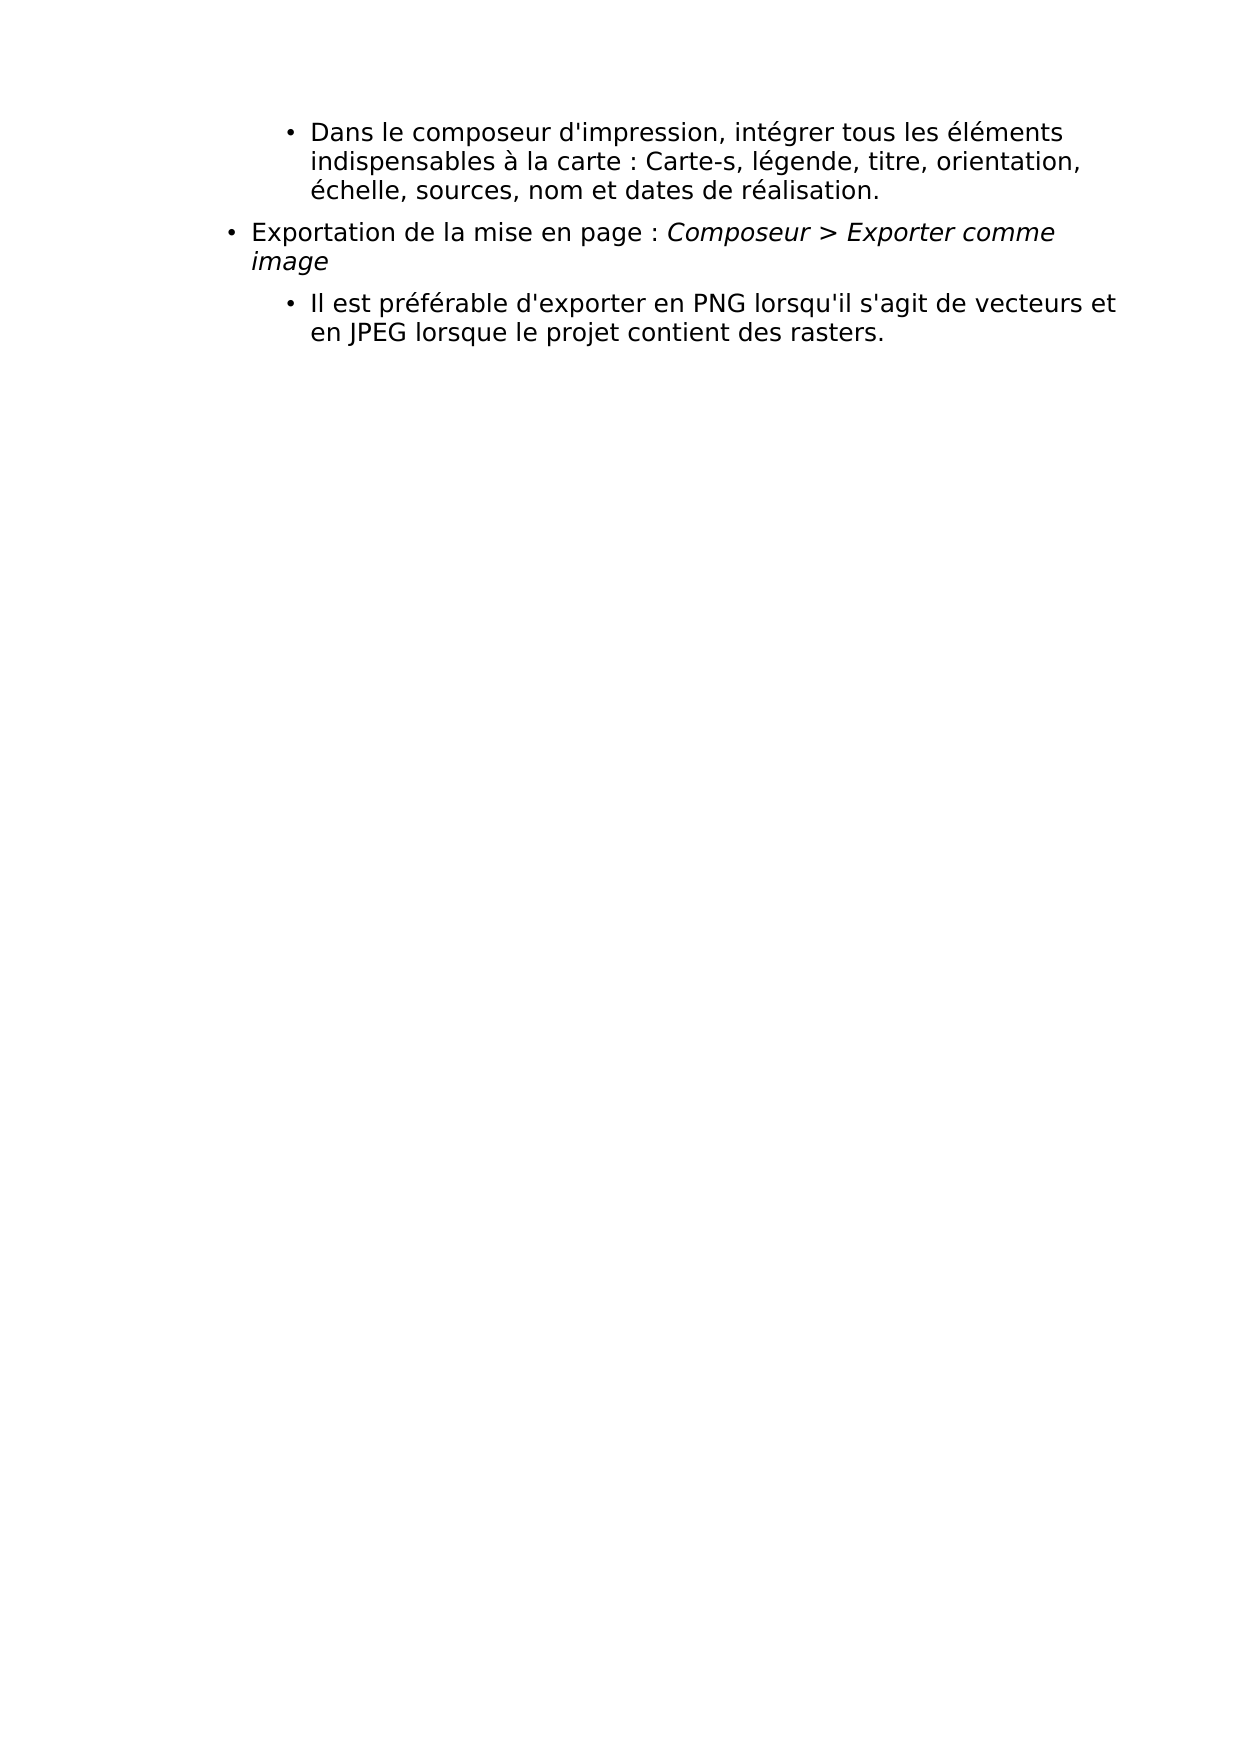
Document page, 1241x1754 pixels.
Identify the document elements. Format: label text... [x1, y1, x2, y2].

list Il est préférable d'exporter en PNG lorsqu'il s'agit de vecteurs et en JPEG lorsque le projet contient des rasters. [295, 289, 1122, 347]
list Exportation de la mise en page : Composeur > Exporter comme image [236, 218, 1122, 276]
list Dans le composeur d'impression, intégrer tous les éléments indispensables à la carte : Carte-s, légende, titre, orientation, échelle, sources, nom et dates de réalisation. [295, 118, 1122, 206]
